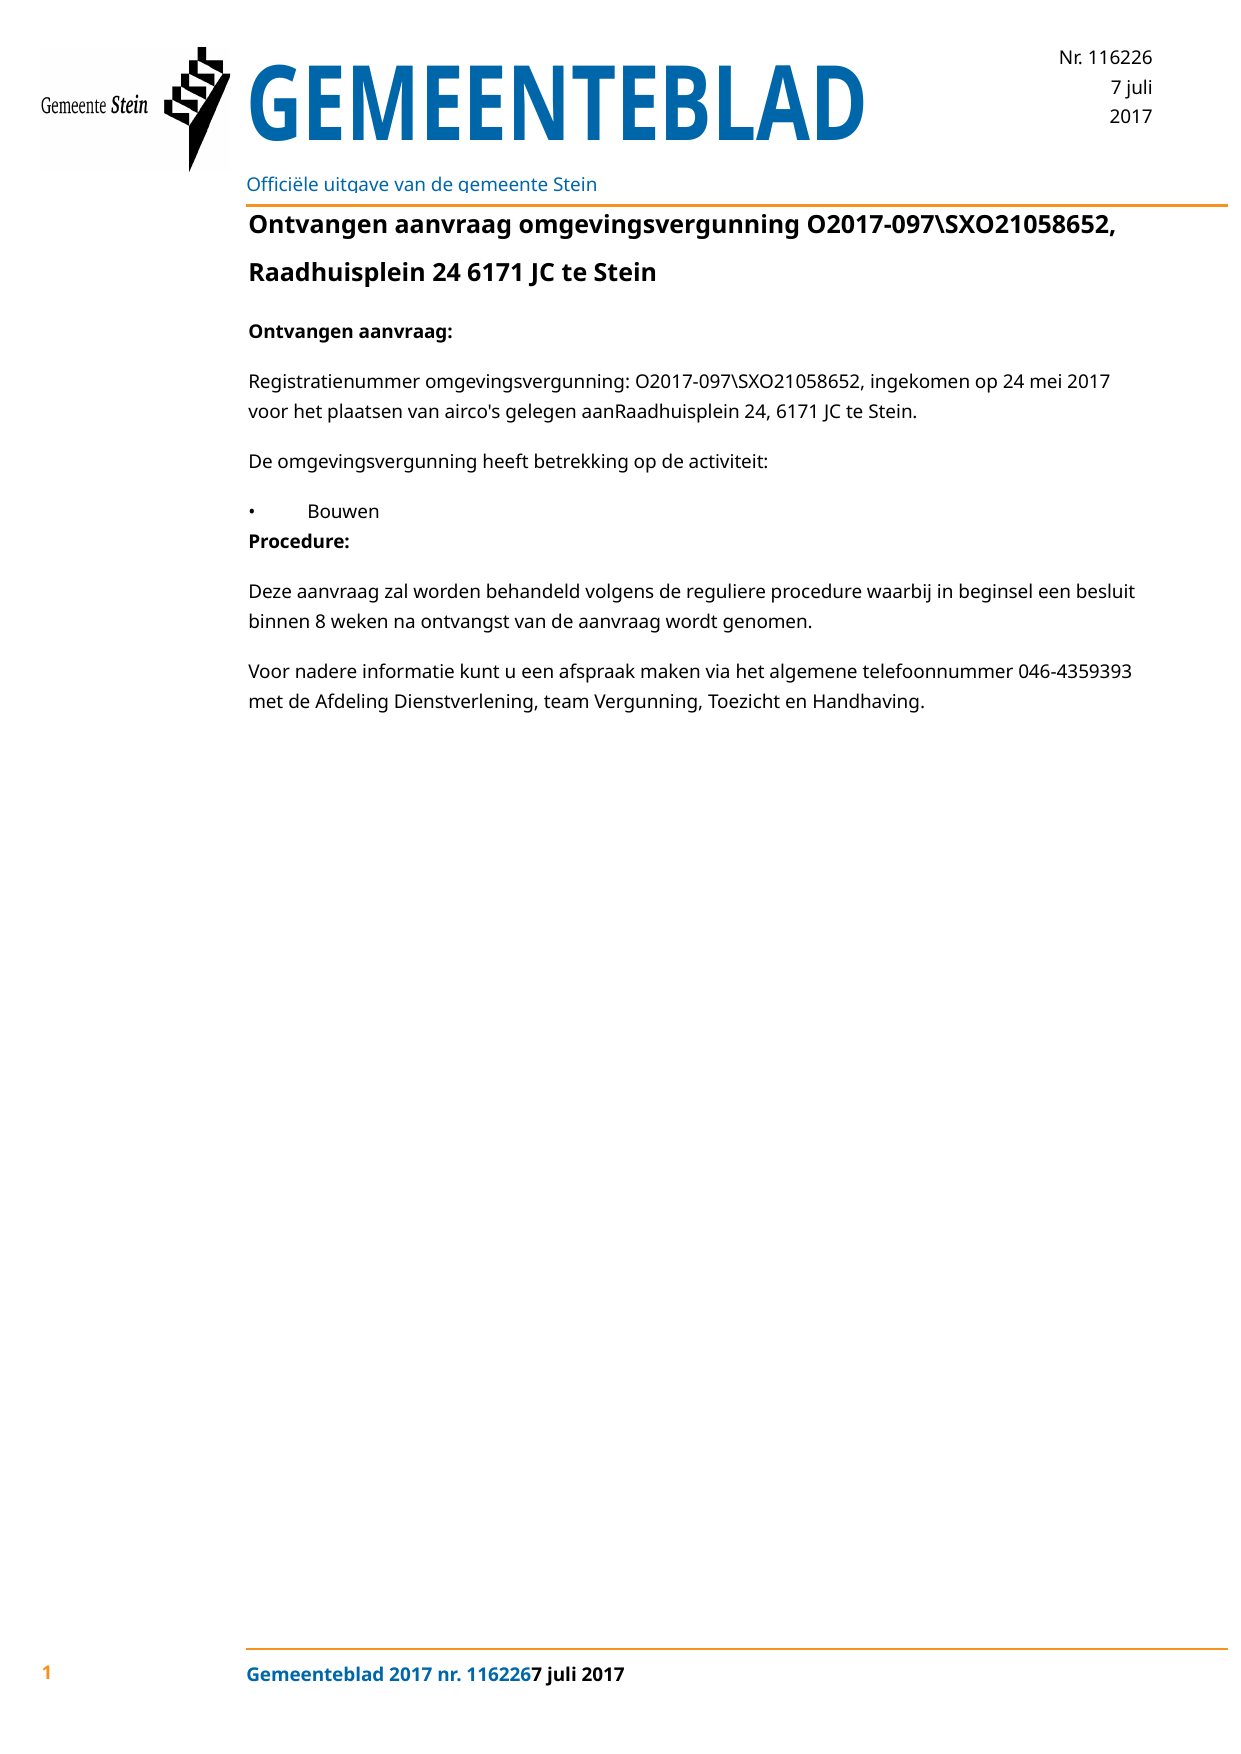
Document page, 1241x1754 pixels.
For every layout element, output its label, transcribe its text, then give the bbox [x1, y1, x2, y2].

list Bouwen [248, 499, 1152, 524]
text Deze aanvraag zal worden behandeld volgens de reguliere procedure waarbij in beginsel een besluit binnen 8 weken na ontvangst van de aanvraag wordt genomen. [248, 579, 1152, 634]
text De omgevingsvergunning heeft betrekking op de activiteit: [248, 448, 1152, 474]
text Ontvangen aanvraag: [248, 318, 1152, 344]
picture [41, 47, 231, 172]
text Voor nadere informatie kunt u een afspraak maken via het algemene telefoonnummer 046-4359393 met de Afdeling Dienstverlening, team Vergunning, Toezicht en Handhaving. [248, 659, 1152, 714]
text Procedure: [248, 528, 1152, 554]
text Ontvangen aanvraag omgevingsvergunning O2017-097\SXO21058652, Raadhuisplein 24 6171 JC te Stein [248, 207, 1152, 288]
text Registratienummer omgevingsvergunning: O2017-097\SXO21058652, ingekomen op 24 mei 2017 voor het plaatsen van airco's gelegen aanRaadhuisplein 24, 6171 JC te Stein. [248, 368, 1152, 424]
